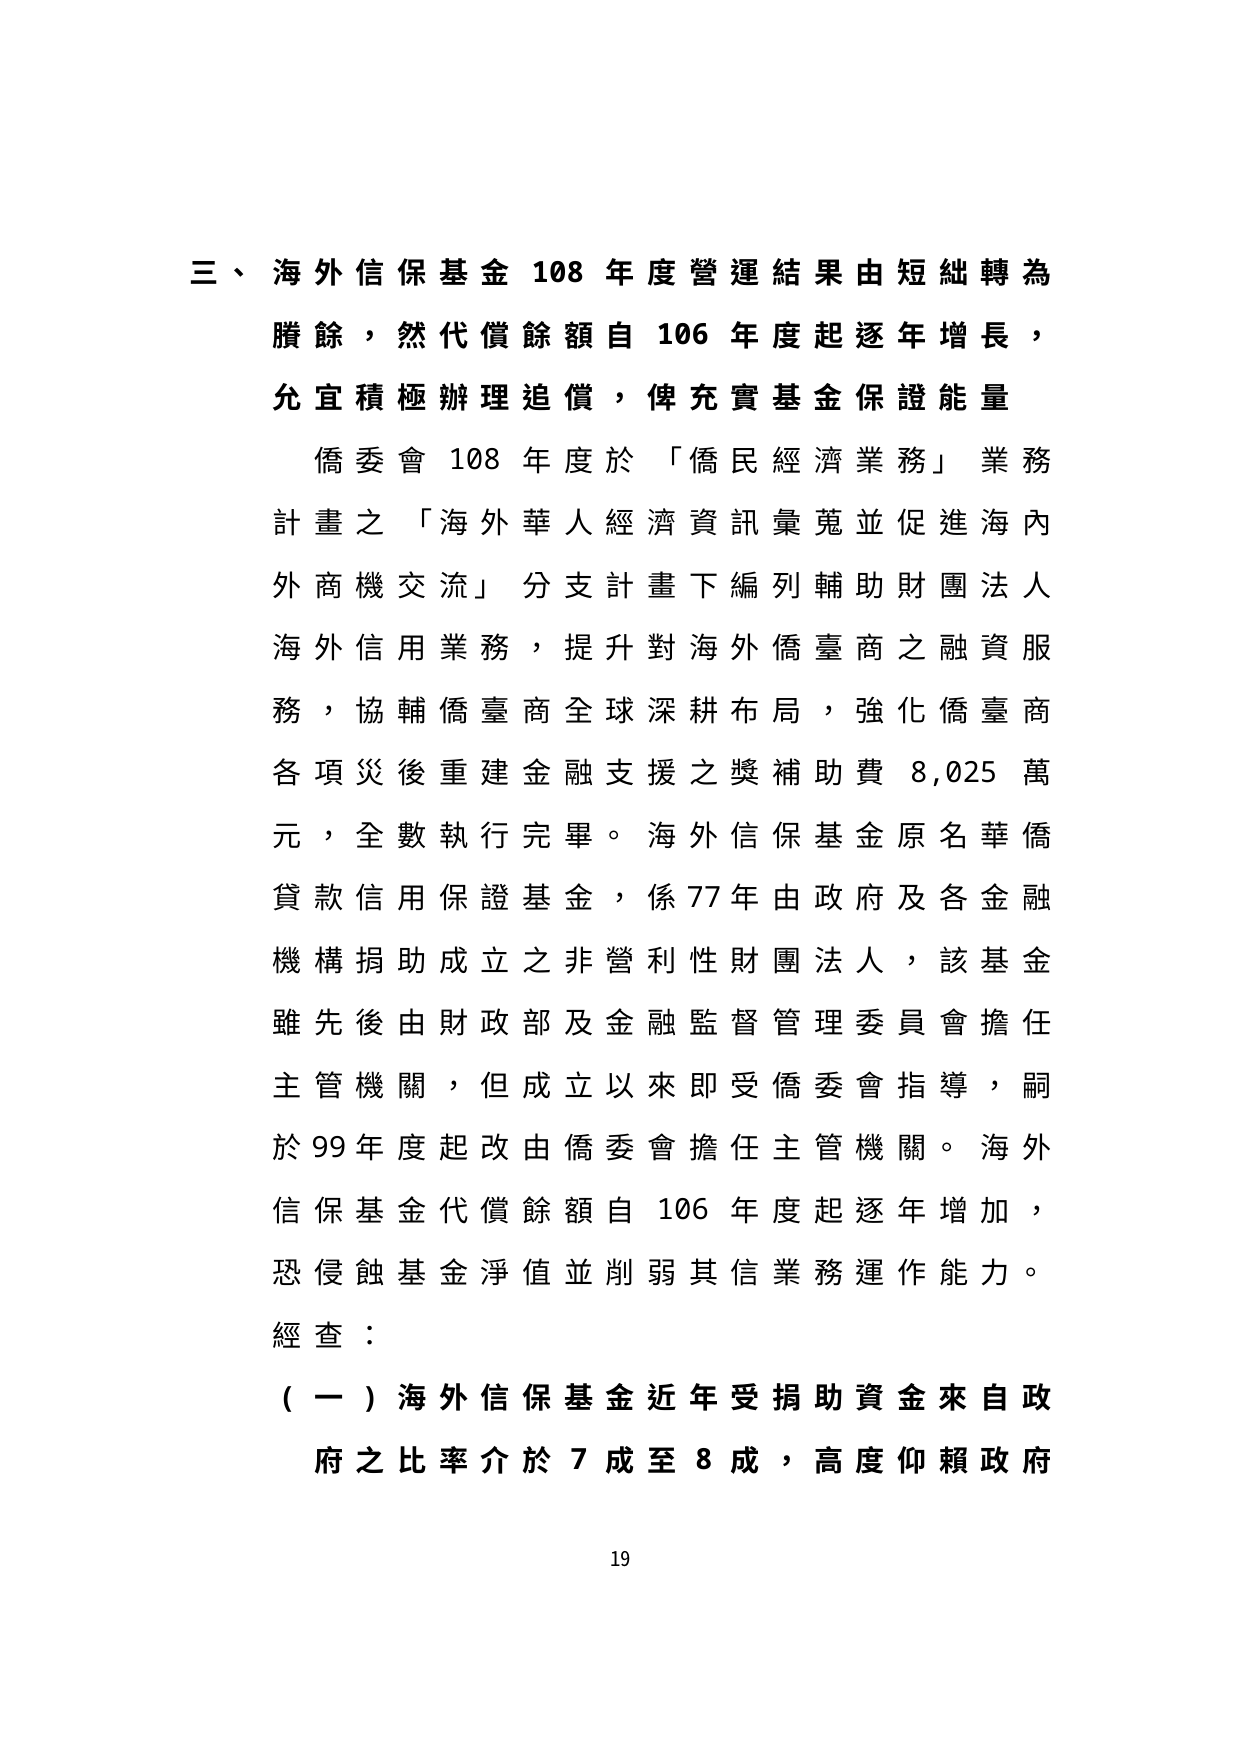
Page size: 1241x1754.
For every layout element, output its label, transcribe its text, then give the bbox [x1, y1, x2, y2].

text (一)海外信保基金近年受捐助資金來自政府之比率介於7成至8成，高度仰賴政府 [242, 1354, 1058, 1479]
text 三、海外信保基金108年度營運結果由短絀轉為賸餘，然代償餘額自106年度起逐年增長，允宜積極辦理追償，俾充實基金保證能量 [183, 229, 1058, 417]
text 僑委會108年度於「僑民經濟業務」業務計畫之「海外華人經濟資訊彙蒐並促進海內外商機交流」分支計畫下編列輔助財團法人海外信用業務，提升對海外僑臺商之融資服務，協輔僑臺商全球深耕布局，強化僑臺商各項災後重建金融支援之獎補助費8,025萬元，全數執行完畢。海外信保基金原名華僑貸款信用保證基金，係77年由政府及各金融機構捐助成立之非營利性財團法人，該基金雖先後由財政部及金融監督管理委員會擔任主管機關，但成立以來即受僑委會指導，嗣於99年度起改由僑委會擔任主管機關。海外信保基金代償餘額自106年度起逐年增加，恐侵蝕基金淨值並削弱其信業務運作能力。經查： [242, 417, 1058, 1354]
